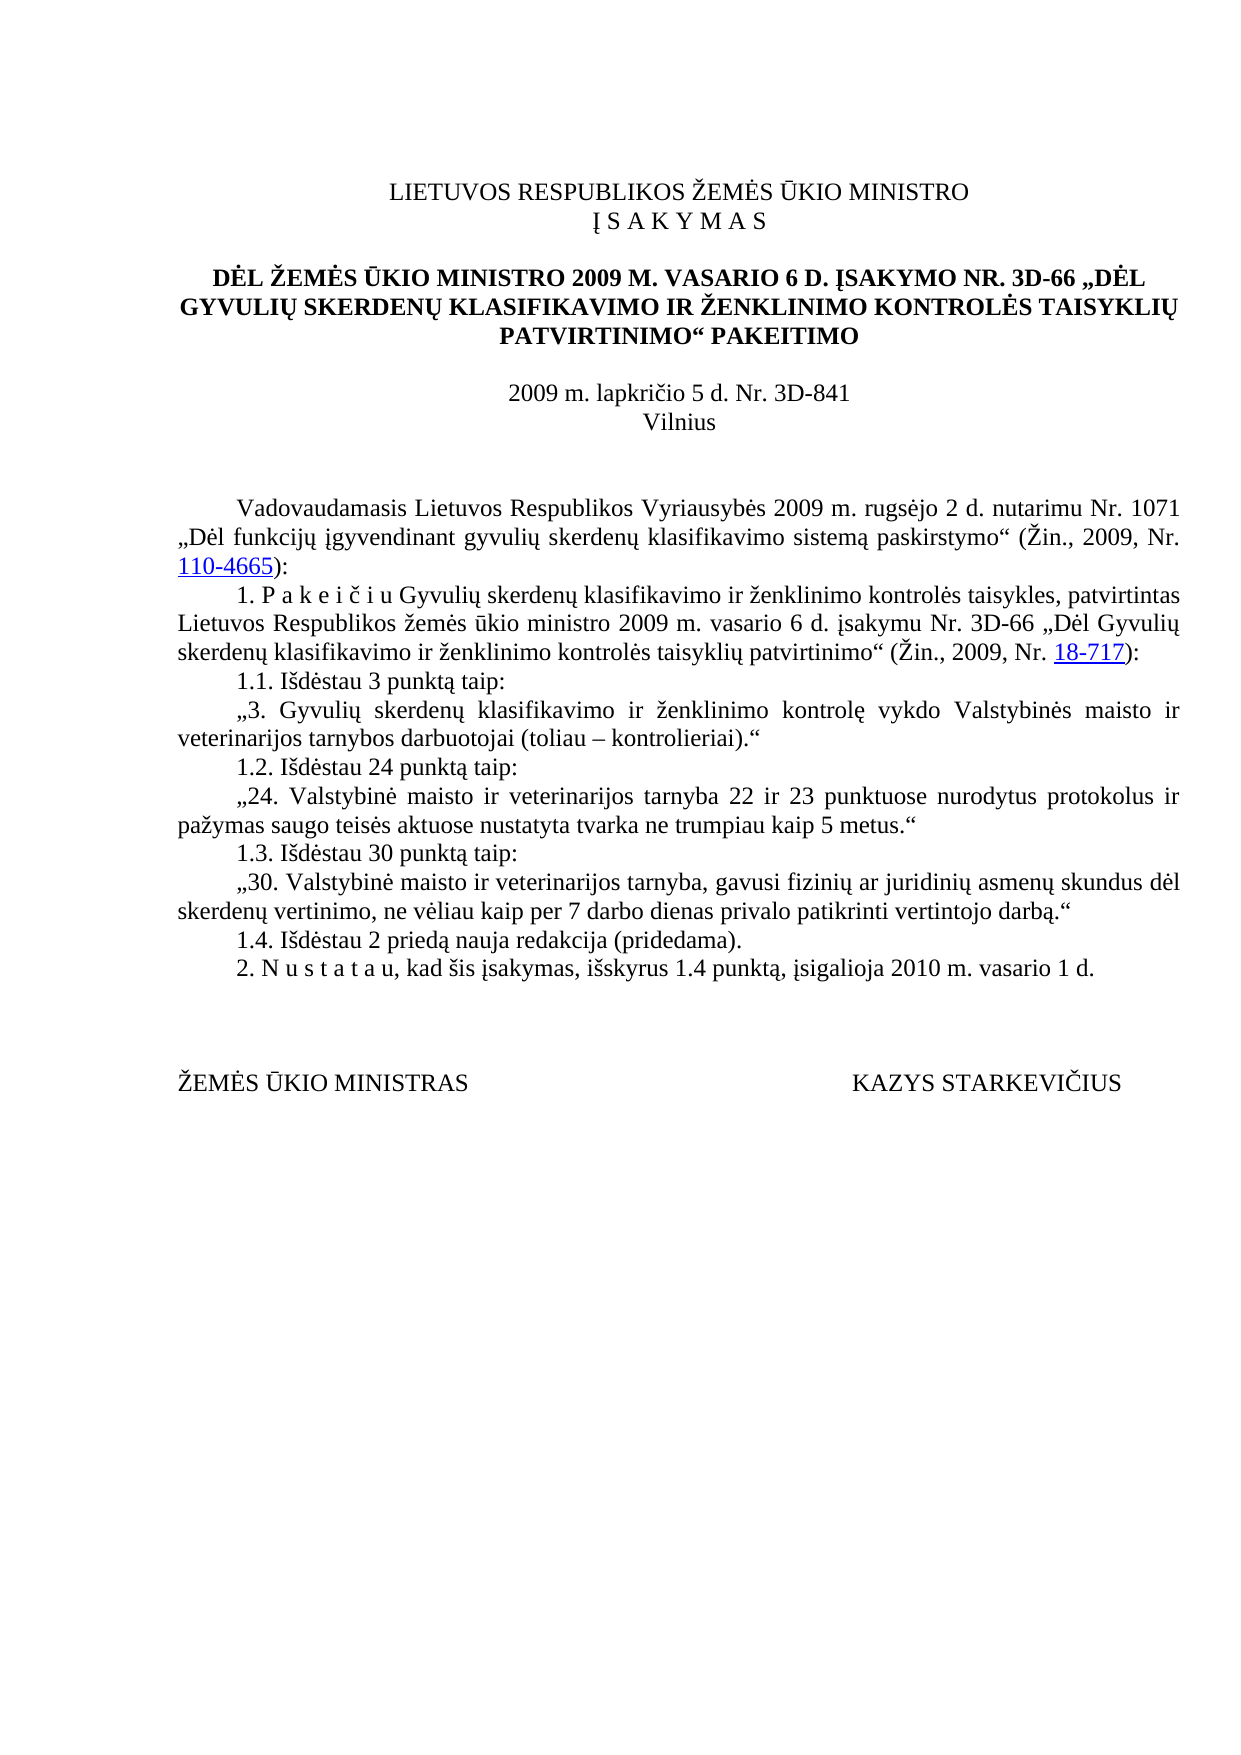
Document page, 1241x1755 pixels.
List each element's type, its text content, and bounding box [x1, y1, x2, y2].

text 1.2. Išdėstau 24 punktą taip: [177, 752, 1181, 781]
text 1.1. Išdėstau 3 punktą taip: [177, 666, 1181, 695]
text „30. Valstybinė maisto ir veterinarijos tarnyba, gavusi fizinių ar juridinių asmenų skundus dėl skerdenų vertinimo, ne vėliau kaip per 7 darbo dienas privalo patikrinti vertintojo darbą.“ [177, 867, 1181, 925]
text Į S A K Y M A S [177, 206, 1181, 235]
text „3. Gyvulių skerdenų klasifikavimo ir ženklinimo kontrolę vykdo Valstybinės maisto ir veterinarijos tarnybos darbuotojai (toliau – kontrolieriai).“ [177, 695, 1181, 752]
text 1.4. Išdėstau 2 priedą nauja redakcija (pridedama). [177, 925, 1181, 953]
text Žemės ūkio ministras Kazys Starkevičius [177, 1068, 1181, 1097]
text „24. Valstybinė maisto ir veterinarijos tarnyba 22 ir 23 punktuose nurodytus protokolus ir pažymas saugo teisės aktuose nustatyta tvarka ne trumpiau kaip 5 metus.“ [177, 781, 1181, 838]
text 2. N u s t a t a u, kad šis įsakymas, išskyrus 1.4 punktą, įsigalioja 2010 m. vasario 1 d. [177, 953, 1181, 982]
text 1.3. Išdėstau 30 punktą taip: [177, 838, 1181, 867]
text Vilnius [177, 407, 1181, 436]
text Vadovaudamasis Lietuvos Respublikos Vyriausybės 2009 m. rugsėjo 2 d. nutarimu Nr. 1071 „Dėl funkcijų įgyvendinant gyvulių skerdenų klasifikavimo sistemą paskirstymo“ (Žin., 2009, Nr. 110-4665): [177, 493, 1181, 580]
text 1. P a k e i č i u Gyvulių skerdenų klasifikavimo ir ženklinimo kontrolės taisykles, patvirtintas Lietuvos Respublikos žemės ūkio ministro 2009 m. vasario 6 d. įsakymu Nr. 3D-66 „Dėl Gyvulių skerdenų klasifikavimo ir ženklinimo kontrolės taisyklių patvirtinimo“ (Žin., 2009, Nr. 18-717): [177, 580, 1181, 666]
text 2009 m. lapkričio 5 d. Nr. 3D-841 [177, 378, 1181, 407]
text DĖL ŽEMĖS ŪKIO MINISTRO 2009 M. VASARIO 6 D. ĮSAKYMO Nr. 3D-66 „DĖL GYVULIŲ SKERDENŲ KLASIFIKAVIMO IR ŽENKLINIMO KONTROLĖS TAISYKLIŲ PATVIRTINIMO“ PAKEITIMO [177, 263, 1181, 350]
text LIETUVOS RESPUBLIKOS ŽEMĖS ŪKIO MINISTRO [177, 177, 1181, 206]
